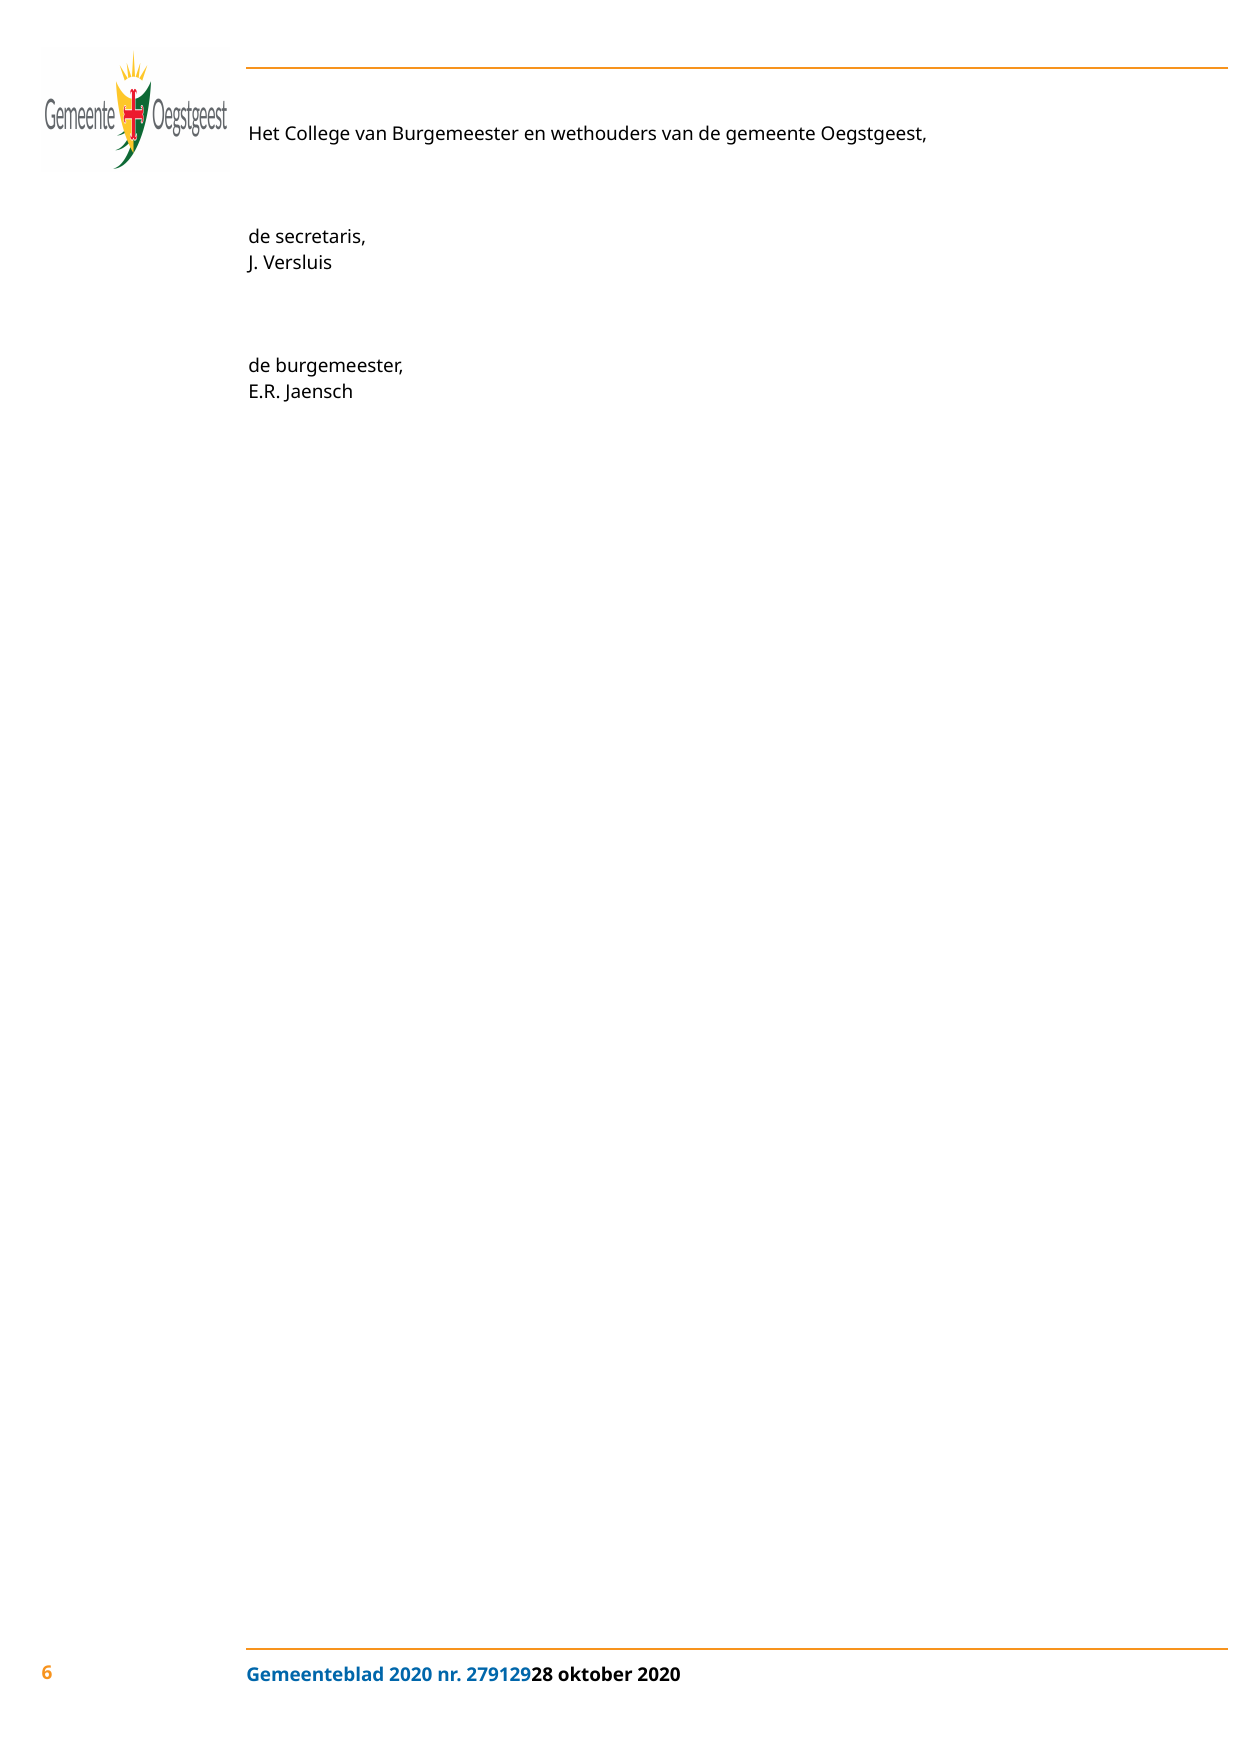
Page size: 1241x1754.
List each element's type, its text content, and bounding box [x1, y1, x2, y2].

text Het College van Burgemeester en wethouders van de gemeente Oegstgeest, [248, 121, 1152, 146]
text E.R. Jaensch [248, 378, 1152, 403]
text de secretaris, [248, 223, 1152, 249]
text de burgemeester, [248, 352, 1152, 378]
text J. Versluis [248, 249, 1152, 275]
picture [41, 47, 231, 172]
